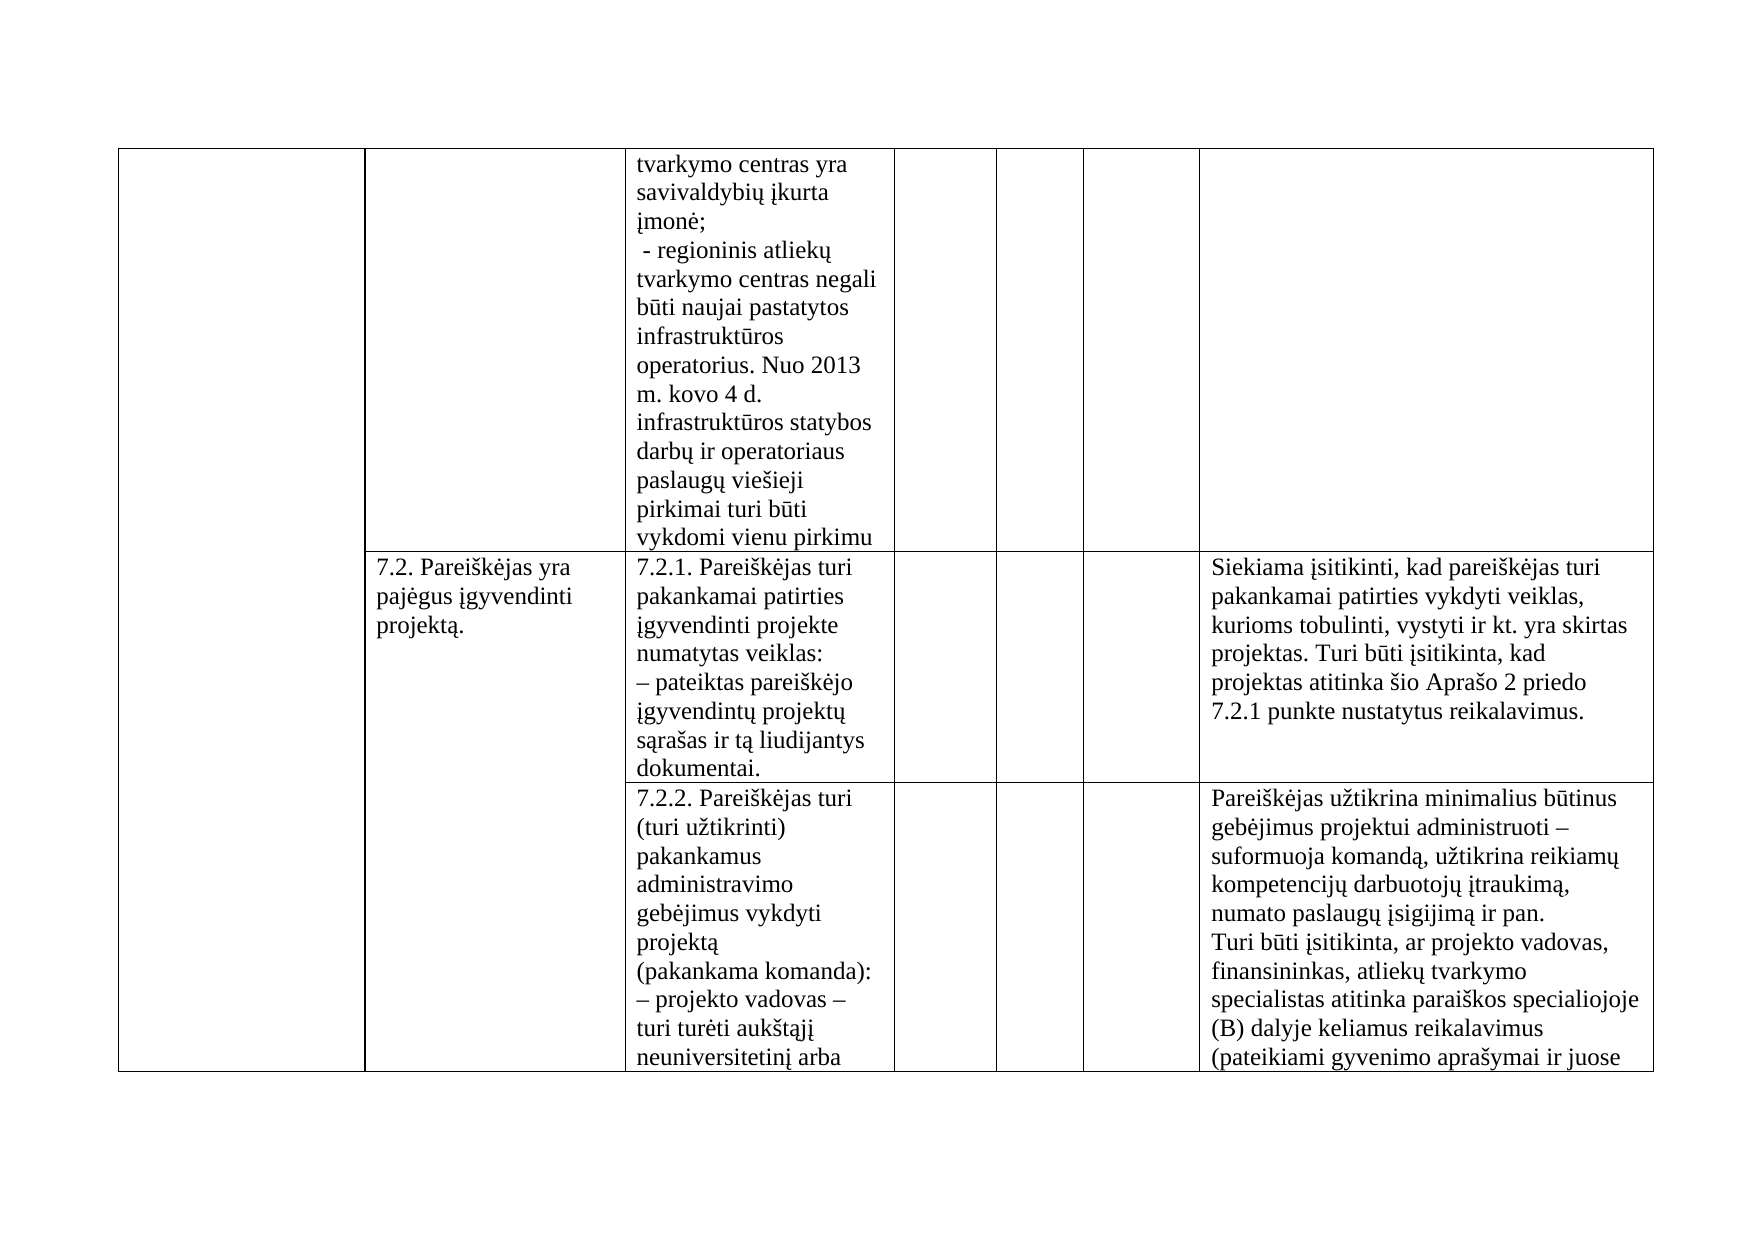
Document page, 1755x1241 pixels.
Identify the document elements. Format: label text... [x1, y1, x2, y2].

table_cell Siekiama įsitikinti, kad pareiškėjas turi pakankamai patirties vykdyti veiklas, kurioms tobulinti, vystyti ir kt. yra skirtas projektas. Turi būti įsitikinta, kad projektas atitinka šio Aprašo 2 priedo 7.2.1 punkte nustatytus reikalavimus. [1200, 552, 1653, 782]
table_cell Pareiškėjas užtikrina minimalius būtinus gebėjimus projektui administruoti – suformuoja komandą, užtikrina reikiamų kompetencijų darbuotojų įtraukimą, numato paslaugų įsigijimą ir pan. Turi būti įsitikinta, ar projekto vadovas, finansininkas, atliekų tvarkymo specialistas atitinka paraiškos specialiojoje (B) dalyje keliamus reikalavimus (pateikiami gyvenimo aprašymai ir juose [1200, 783, 1653, 1071]
table_cell [119, 149, 364, 1071]
table_cell [1084, 149, 1199, 551]
table_cell [895, 783, 996, 1071]
table_cell [895, 552, 996, 782]
table_cell tvarkymo centras yra savivaldybių įkurta įmonė; - regioninis atliekų tvarkymo centras negali būti naujai pastatytos infrastruktūros operatorius. Nuo 2013 m. kovo 4 d. infrastruktūros statybos darbų ir operatoriaus paslaugų viešieji pirkimai turi būti vykdomi vienu pirkimu [626, 149, 894, 551]
table_cell [1200, 149, 1653, 551]
table_cell [997, 552, 1083, 782]
table_cell 7.2.1. Pareiškėjas turi pakankamai patirties įgyvendinti projekte numatytas veiklas: – pateiktas pareiškėjo įgyvendintų projektų sąrašas ir tą liudijantys dokumentai. [626, 552, 894, 782]
table_cell 7.2. Pareiškėjas yra pajėgus įgyvendinti projektą. [366, 552, 625, 1071]
table_cell [997, 783, 1083, 1071]
table_cell [895, 149, 996, 551]
table_cell [1084, 783, 1199, 1071]
table_cell [1084, 552, 1199, 782]
table_cell 7.2.2. Pareiškėjas turi (turi užtikrinti) pakankamus administravimo gebėjimus vykdyti projektą (pakankama komanda): – projekto vadovas – turi turėti aukštąjį neuniversitetinį arba [626, 783, 894, 1071]
table_cell [366, 149, 625, 551]
table_cell [997, 149, 1083, 551]
